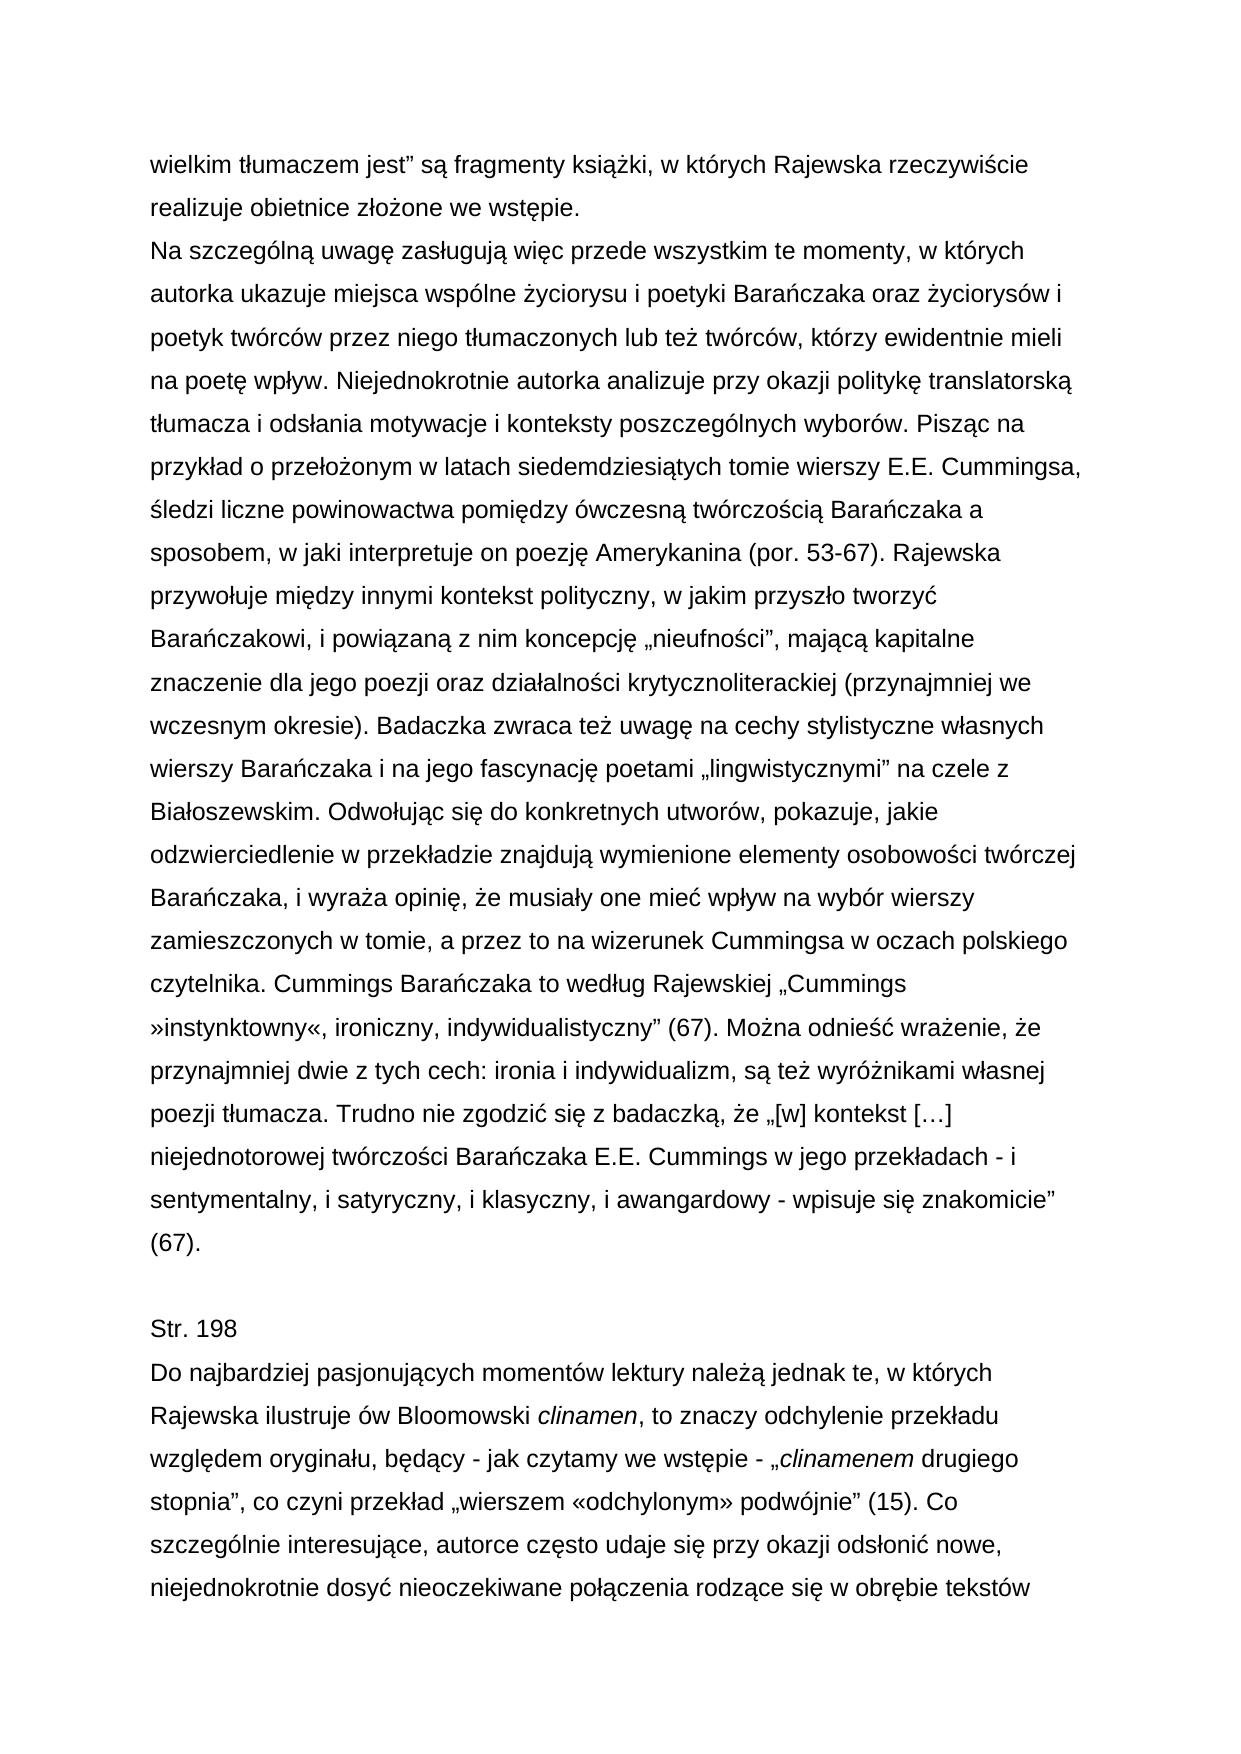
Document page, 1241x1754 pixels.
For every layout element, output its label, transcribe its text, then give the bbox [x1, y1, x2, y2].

text wielkim tłumaczem jest” są fragmenty książki, w których Rajewska rzeczywiście realizuje obietnice złożone we wstępie. [150, 150, 1090, 222]
text Str. 198 [150, 1314, 1090, 1343]
text Na szczególną uwagę zasługują więc przede wszystkim te momenty, w których autorka ukazuje miejsca wspólne życiorysu i poetyki Barańczaka oraz życiorysów i poetyk twórców przez niego tłumaczonych lub też twórców, którzy ewidentnie mieli na poetę wpływ. Niejednokrotnie autorka analizuje przy okazji politykę translatorską tłumacza i odsłania motywacje i konteksty poszczególnych wyborów. Pisząc na przykład o przełożonym w latach siedemdziesiątych tomie wierszy E.E. Cummingsa, śledzi liczne powinowactwa pomiędzy ówczesną twórczością Barańczaka a sposobem, w jaki interpretuje on poezję Amerykanina (por. 53-67). Rajewska przywołuje między innymi kontekst polityczny, w jakim przyszło tworzyć Barańczakowi, i powiązaną z nim koncepcję „nieufności”, mającą kapitalne znaczenie dla jego poezji oraz działalności krytycznoliterackiej (przynajmniej we wczesnym okresie). Badaczka zwraca też uwagę na cechy stylistyczne własnych wierszy Barańczaka i na jego fascynację poetami „lingwistycznymi” na czele z Białoszewskim. Odwołując się do konkretnych utworów, pokazuje, jakie odzwierciedlenie w przekładzie znajdują wymienione elementy osobowości twórczej Barańczaka, i wyraża opinię, że musiały one mieć wpływ na wybór wierszy zamieszczonych w tomie, a przez to na wizerunek Cummingsa w oczach polskiego czytelnika. Cummings Barańczaka to według Rajewskiej „Cummings »instynktowny«, ironiczny, indywidualistyczny” (67). Można odnieść wrażenie, że przynajmniej dwie z tych cech: ironia i indywidualizm, są też wyróżnikami własnej poezji tłumacza. Trudno nie zgodzić się z badaczką, że „[w] kontekst […] niejednotorowej twórczości Barańczaka E.E. Cummings w jego przekładach - i sentymentalny, i satyryczny, i klasyczny, i awangardowy - wpisuje się znakomicie” (67). [150, 236, 1090, 1257]
text Do najbardziej pasjonujących momentów lektury należą jednak te, w których Rajewska ilustruje ów Bloomowski clinamen, to znaczy odchylenie przekładu względem oryginału, będący - jak czytamy we wstępie - „clinamenem drugiego stopnia”, co czyni przekład „wierszem «odchylonym» podwójnie” (15). Co szczególnie interesujące, autorce często udaje się przy okazji odsłonić nowe, niejednokrotnie dosyć nieoczekiwane połączenia rodzące się w obrębie tekstów [150, 1357, 1090, 1602]
